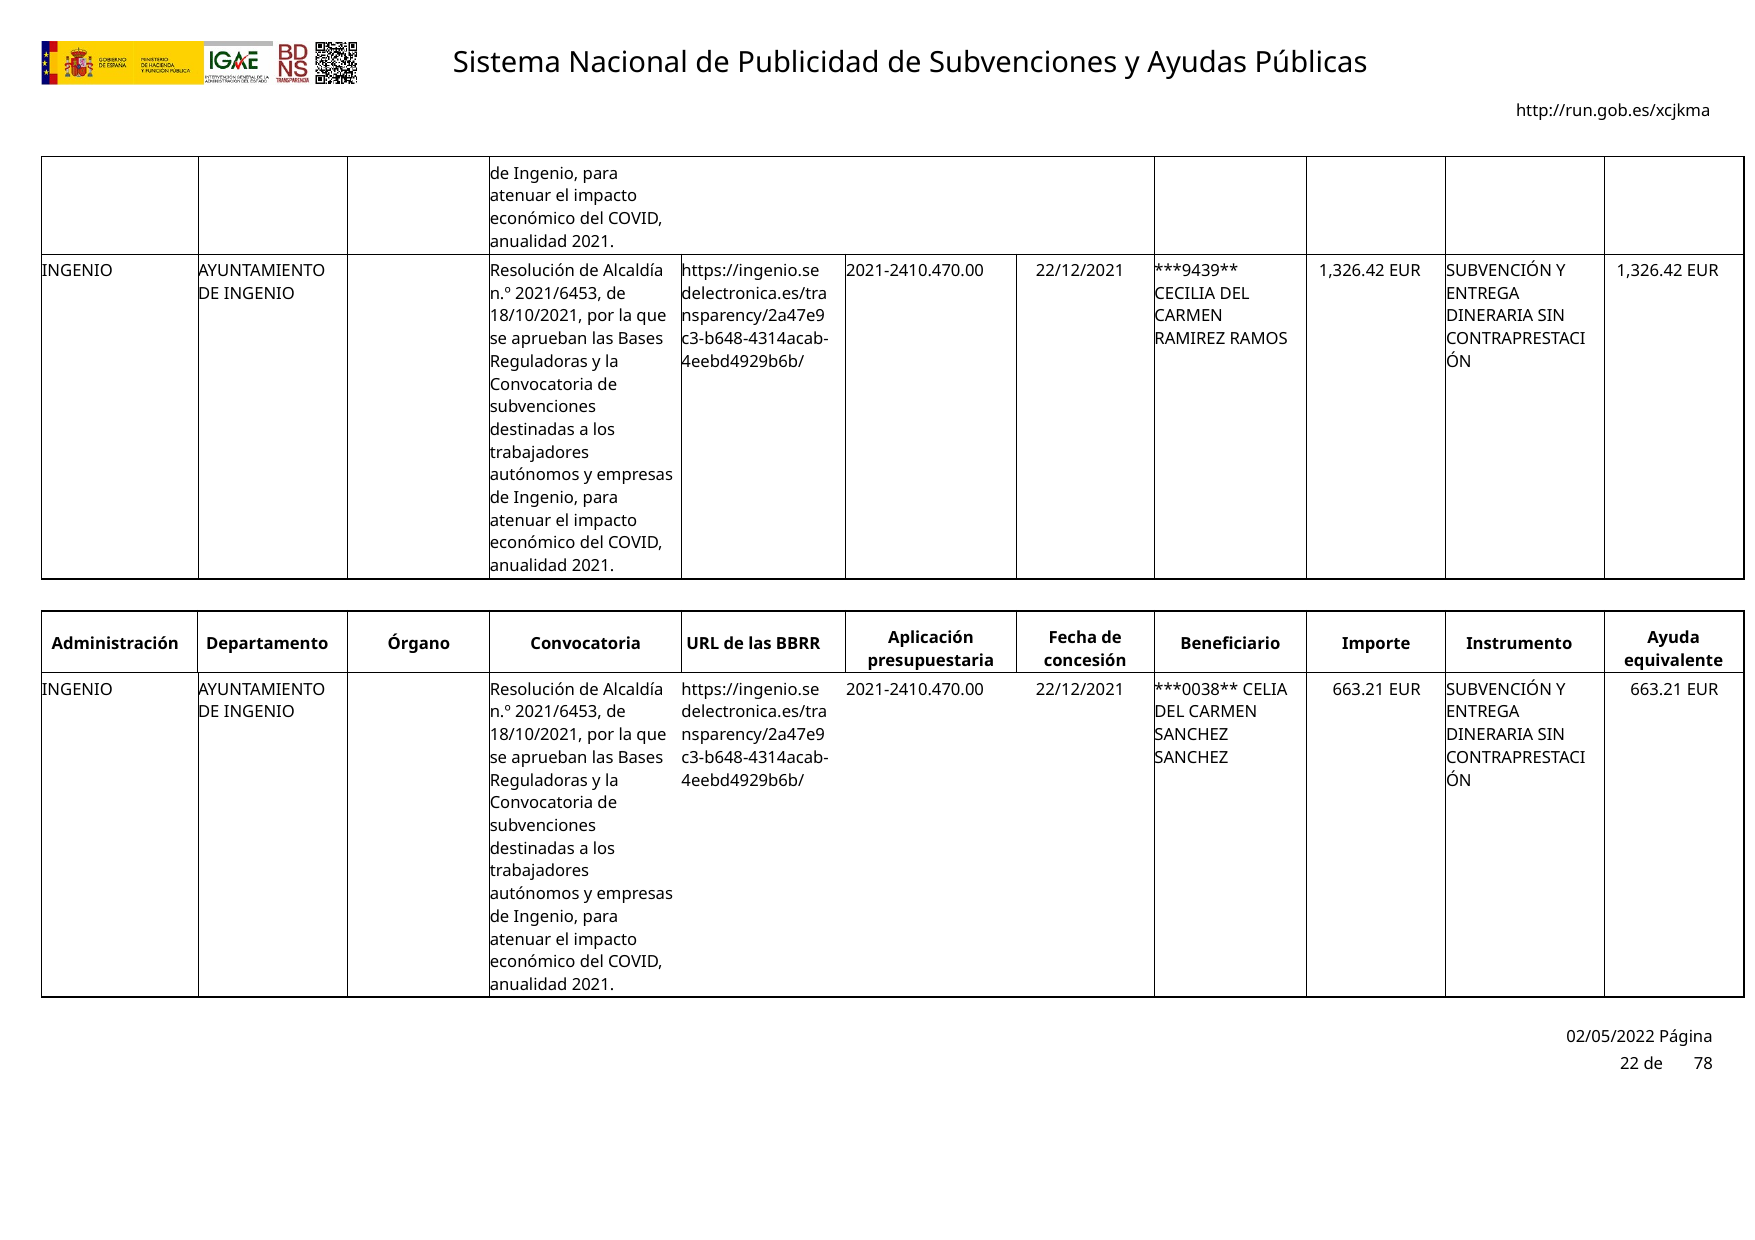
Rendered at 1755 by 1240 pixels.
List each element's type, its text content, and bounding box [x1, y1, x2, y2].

table_cell ***9439** CECILIA DEL CARMEN RAMIREZ RAMOS [1155, 255, 1306, 578]
table_cell 2021-2410.470.00 [846, 255, 1016, 578]
table_cell [348, 255, 489, 578]
table_cell [1605, 157, 1743, 253]
table_cell 1,326.42 EUR [1307, 255, 1445, 578]
table_cell SUBVENCIÓN Y ENTREGA DINERARIA SIN CONTRAPRESTACI ÓN [1446, 255, 1604, 578]
table_cell de Ingenio, para atenuar el impacto económico del COVID, anualidad 2021. [490, 157, 681, 253]
table_header Beneficiario [1155, 612, 1306, 672]
table_cell [348, 673, 489, 996]
table_cell [1446, 157, 1604, 253]
table_cell [1155, 157, 1306, 253]
table_header Departamento [198, 612, 347, 672]
table_header Aplicación presupuestaria [846, 612, 1016, 672]
table_cell INGENIO [42, 673, 198, 996]
table_cell Resolución de Alcaldía n.º 2021/6453, de 18/10/2021, por la que se aprueban las Bases Reguladoras y la Convocatoria de subvenciones destinadas a los trabajadores autónomos y empresas de Ingenio, para atenuar el impacto económico del COVID, anualidad 2021. [490, 673, 681, 996]
table_cell https://ingenio.se delectronica.es/tra nsparency/2a47e9 c3-b648-4314acab- 4eebd4929b6b/ [681, 673, 846, 996]
table_cell ***0038** CELIA DEL CARMEN SANCHEZ SANCHEZ [1155, 673, 1306, 996]
table_cell 2021-2410.470.00 [846, 673, 1017, 996]
table_header Fecha de concesión [1017, 612, 1154, 672]
table_header Instrumento [1446, 612, 1604, 672]
table_cell 1,326.42 EUR [1605, 255, 1743, 578]
table_cell [681, 157, 846, 253]
table_header Importe [1307, 612, 1445, 672]
table_header URL de las BBRR [682, 612, 845, 672]
table_cell https://ingenio.se delectronica.es/tra nsparency/2a47e9 c3-b648-4314acab- 4eebd4929b6b/ [682, 255, 845, 578]
table_cell 663.21 EUR [1605, 673, 1743, 996]
table_cell 22/12/2021 [1017, 673, 1154, 996]
table_header Convocatoria [490, 612, 681, 672]
table_cell [348, 157, 489, 253]
table_cell [1307, 157, 1445, 253]
table_cell [1017, 157, 1154, 253]
table_cell 663.21 EUR [1307, 673, 1445, 996]
table_cell AYUNTAMIENTO DE INGENIO [199, 673, 347, 996]
table_cell [199, 157, 347, 253]
table_cell SUBVENCIÓN Y ENTREGA DINERARIA SIN CONTRAPRESTACI ÓN [1446, 673, 1604, 996]
table_header Administración [42, 612, 197, 672]
table_cell Resolución de Alcaldía n.º 2021/6453, de 18/10/2021, por la que se aprueban las Bases Reguladoras y la Convocatoria de subvenciones destinadas a los trabajadores autónomos y empresas de Ingenio, para atenuar el impacto económico del COVID, anualidad 2021. [490, 255, 681, 578]
table_cell INGENIO [42, 255, 198, 578]
table_cell [42, 157, 198, 253]
table_cell [846, 157, 1017, 253]
table_header Órgano [348, 612, 489, 672]
table_cell 22/12/2021 [1017, 255, 1154, 578]
table_header Ayuda equivalente [1605, 612, 1743, 672]
table_cell AYUNTAMIENTO DE INGENIO [199, 255, 347, 578]
